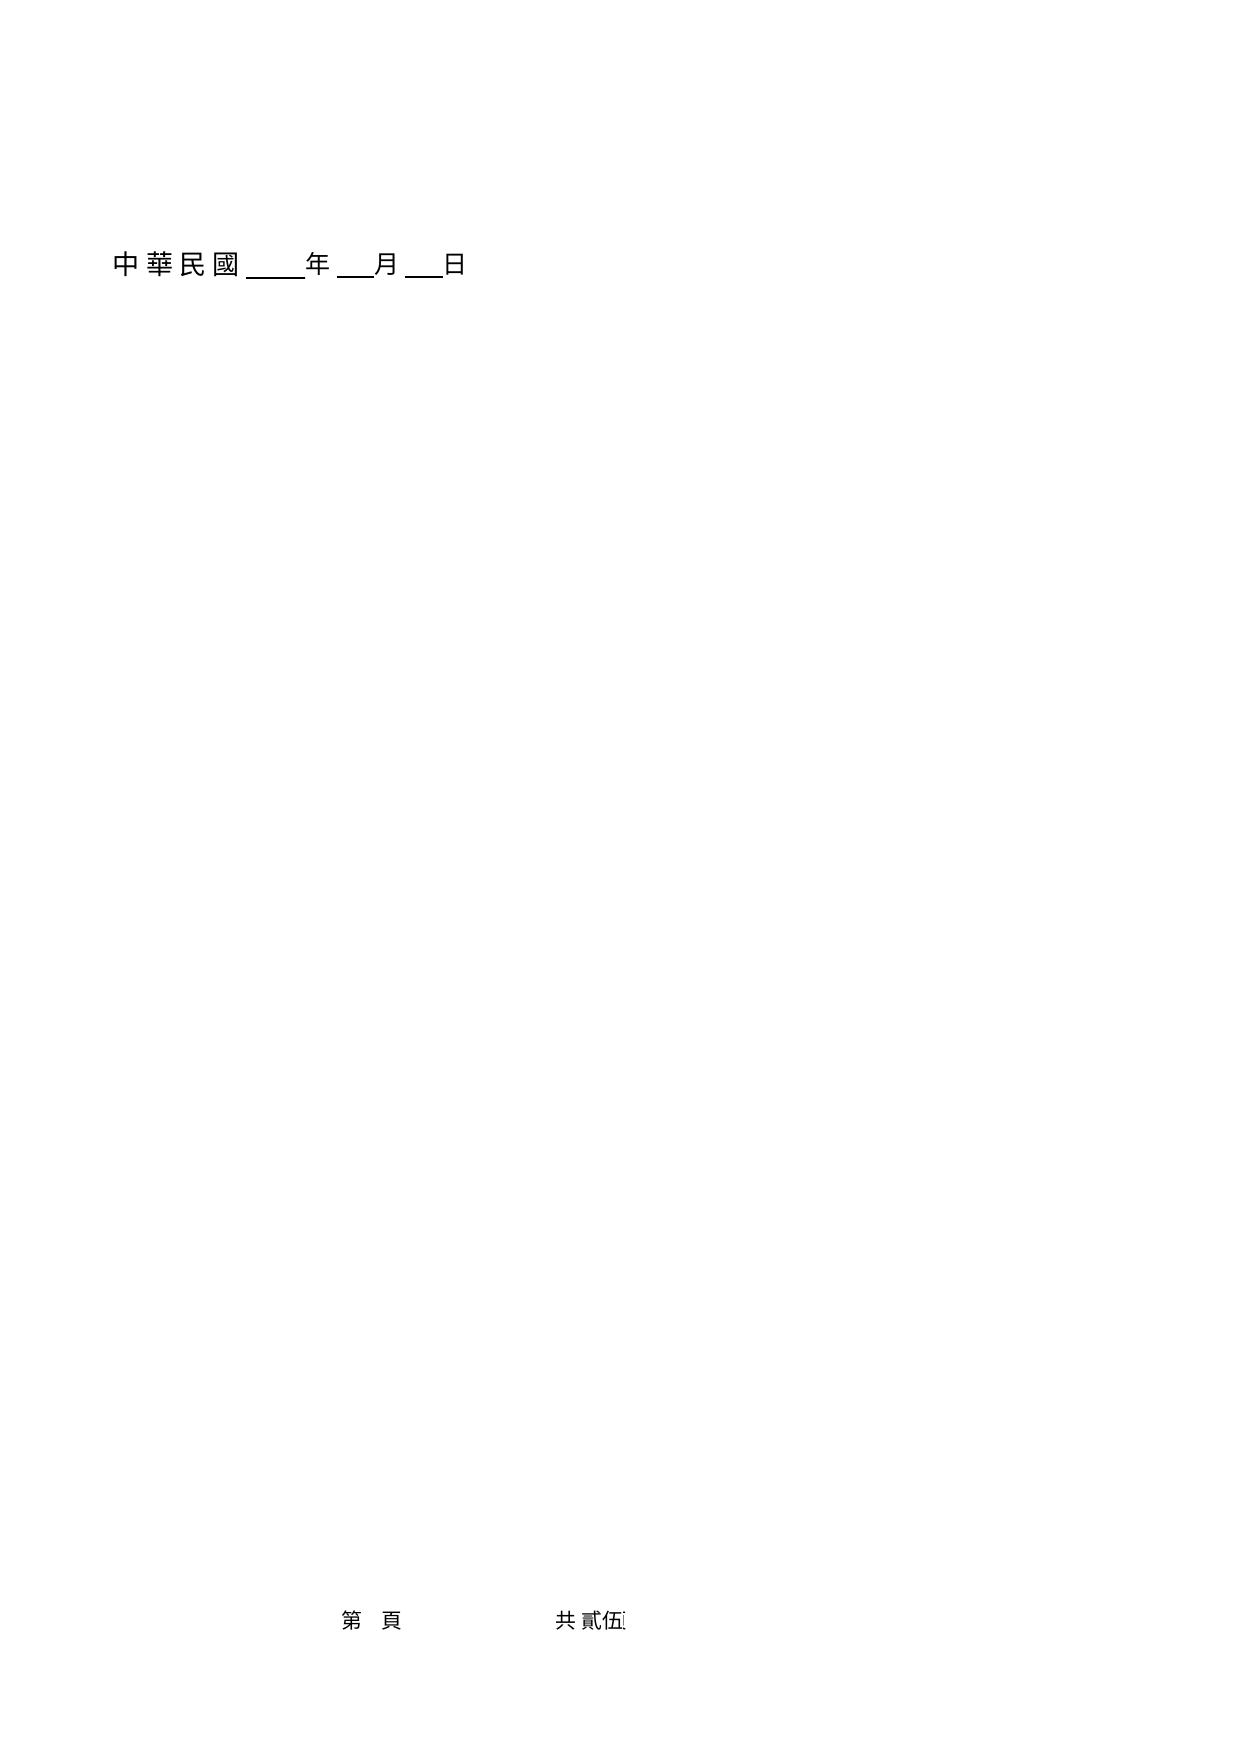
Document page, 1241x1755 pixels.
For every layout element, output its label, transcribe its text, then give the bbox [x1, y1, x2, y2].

text 中華民國 年 月 日 [112, 221, 1112, 284]
